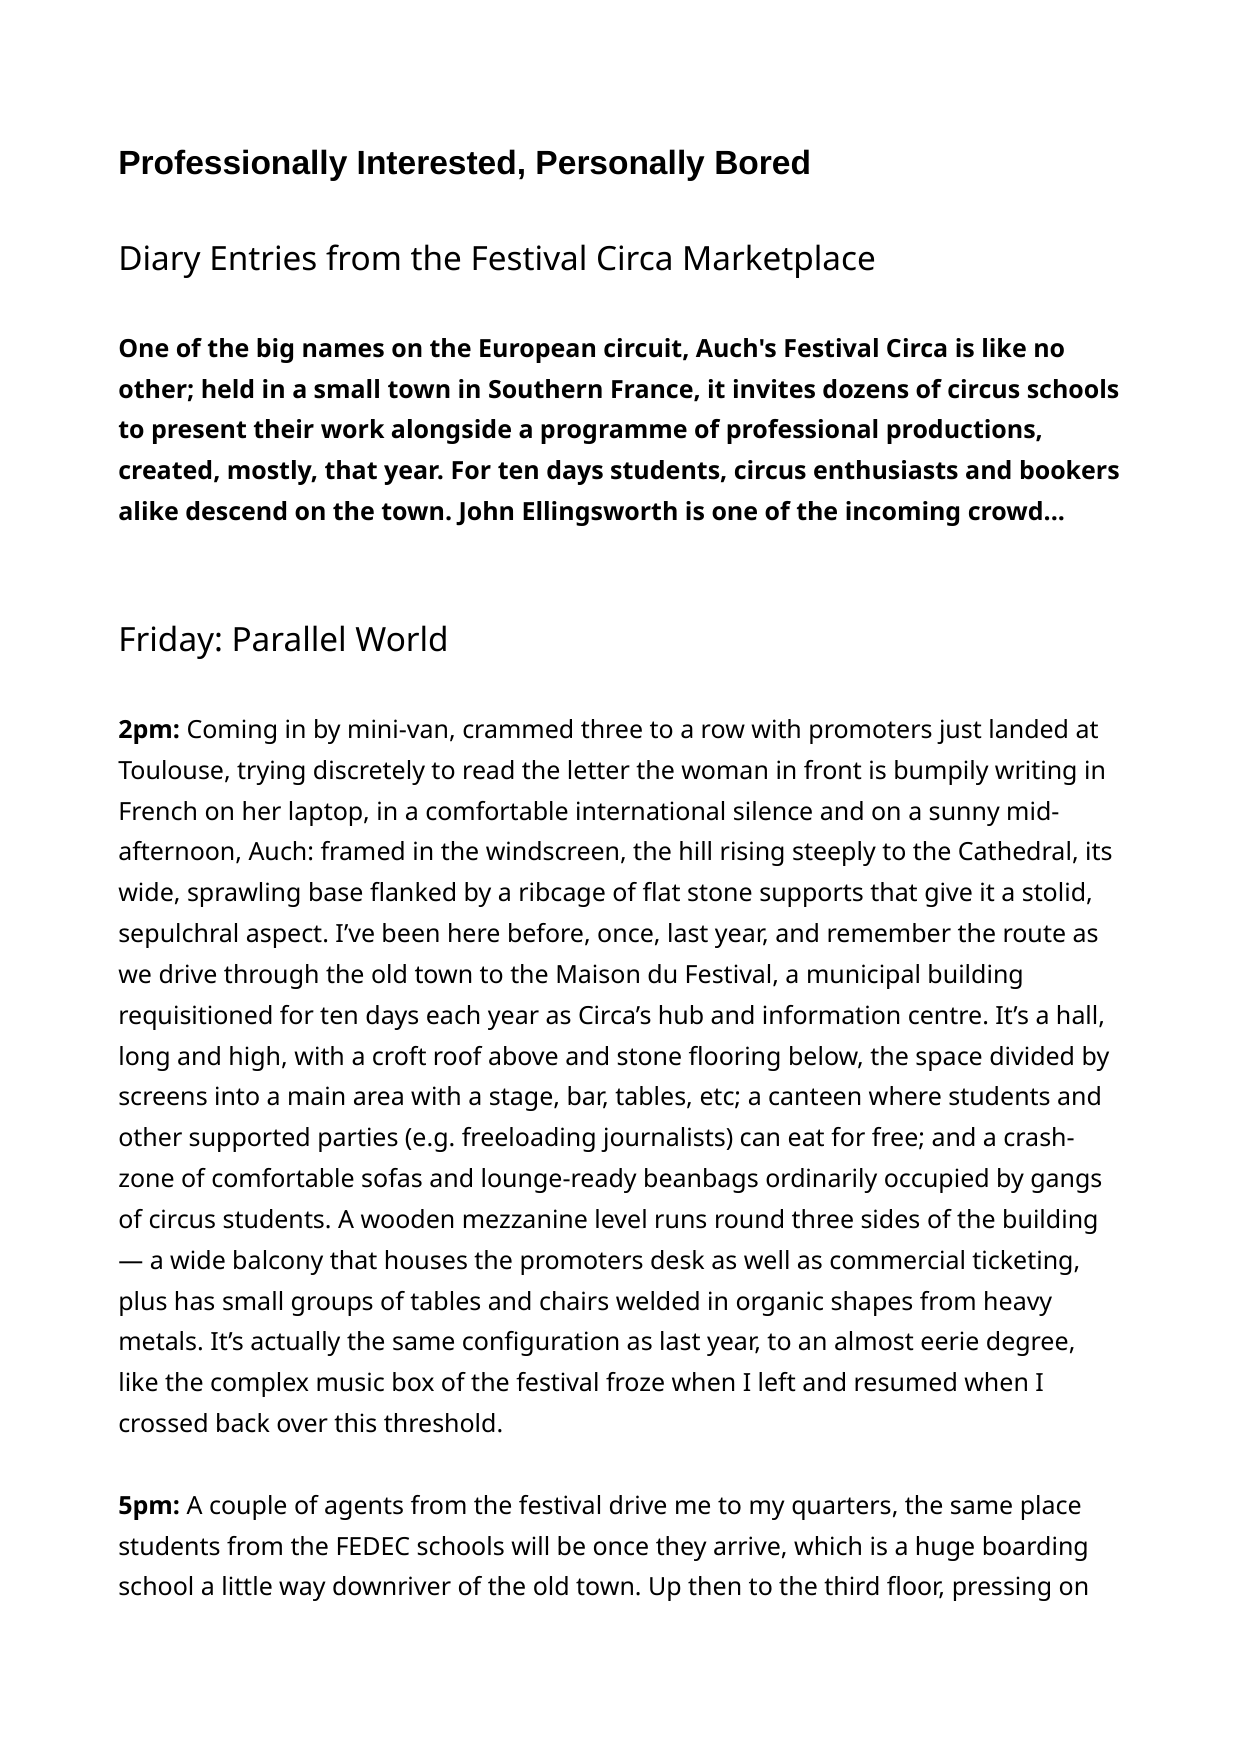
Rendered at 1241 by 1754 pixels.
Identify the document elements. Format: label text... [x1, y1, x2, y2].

text Friday: Parallel World [118, 616, 1122, 662]
text 2pm: Coming in by mini-van, crammed three to a row with promoters just landed at Toulouse, trying discretely to read the letter the woman in front is bumpily writing in French on her laptop, in a comfortable international silence and on a sunny mid-afternoon, Auch: framed in the windscreen, the hill rising steeply to the Cathedral, its wide, sprawling base flanked by a ribcage of flat stone supports that give it a stolid, sepulchral aspect. I’ve been here before, once, last year, and remember the route as we drive through the old town to the Maison du Festival, a municipal building requisitioned for ten days each year as Circa’s hub and information centre. It’s a hall, long and high, with a croft roof above and stone flooring below, the space divided by screens into a main area with a stage, bar, tables, etc; a canteen where students and other supported parties (e.g. freeloading journalists) can eat for free; and a crash-zone of comfortable sofas and lounge-ready beanbags ordinarily occupied by gangs of circus students. A wooden mezzanine level runs round three sides of the building — a wide balcony that houses the promoters desk as well as commercial ticketing, plus has small groups of tables and chairs welded in organic shapes from heavy metals. It’s actually the same configuration as last year, to an almost eerie degree, like the complex music box of the festival froze when I left and resumed when I crossed back over this threshold. [118, 712, 1122, 1440]
text One of the big names on the European circuit, Auch's Festival Circa is like no other; held in a small town in Southern France, it invites dozens of circus schools to present their work alongside a programme of professional productions, created, mostly, that year. For ten days students, circus enthusiasts and bookers alike descend on the town. John Ellingsworth is one of the incoming crowd... [118, 330, 1122, 528]
text Diary Entries from the Festival Circa Marketplace [118, 235, 1122, 281]
text 5pm: A couple of agents from the festival drive me to my quarters, the same place students from the FEDEC schools will be once they arrive, which is a huge boarding school a little way downriver of the old town. Up then to the third floor, pressing on [118, 1487, 1122, 1603]
subtitle Professionally Interested, Personally Bored [118, 143, 1122, 182]
